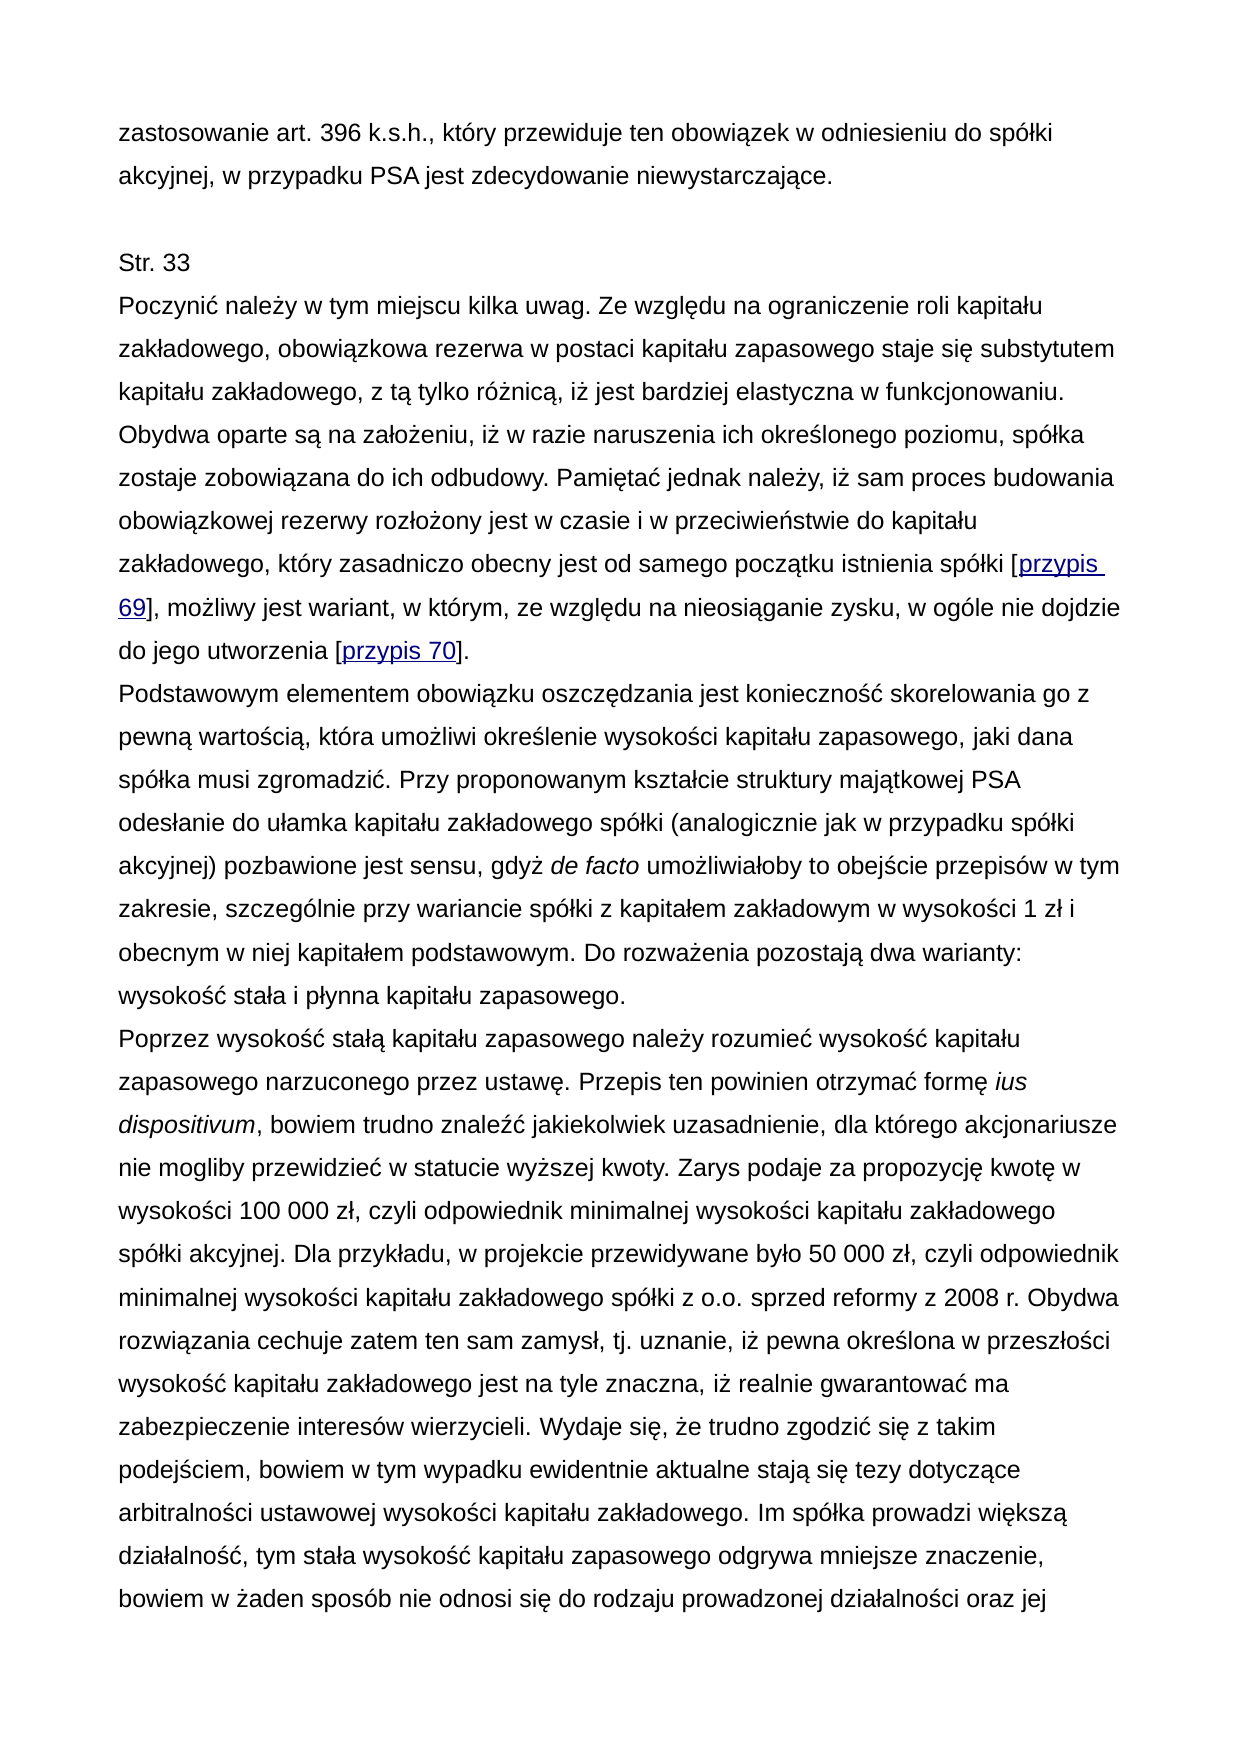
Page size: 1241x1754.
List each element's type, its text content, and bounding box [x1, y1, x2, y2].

text Str. 33 [118, 247, 1122, 276]
text Podstawowym elementem obowiązku oszczędzania jest konieczność skorelowania go z pewną wartością, która umożliwi określenie wysokości kapitału zapasowego, jaki dana spółka musi zgromadzić. Przy proponowanym kształcie struktury majątkowej PSA odesłanie do ułamka kapitału zakładowego spółki (analogicznie jak w przypadku spółki akcyjnej) pozbawione jest sensu, gdyż de facto umożliwiałoby to obejście przepisów w tym zakresie, szczególnie przy wariancie spółki z kapitałem zakładowym w wysokości 1 zł i obecnym w niej kapitałem podstawowym. Do rozważenia pozostają dwa warianty: wysokość stała i płynna kapitału zapasowego. [118, 679, 1122, 1009]
text zastosowanie art. 396 k.s.h., który przewiduje ten obowiązek w odniesieniu do spółki akcyjnej, w przypadku PSA jest zdecydowanie niewystarczające. [118, 118, 1122, 190]
text Poprzez wysokość stałą kapitału zapasowego należy rozumieć wysokość kapitału zapasowego narzuconego przez ustawę. Przepis ten powinien otrzymać formę ius dispositivum, bowiem trudno znaleźć jakiekolwiek uzasadnienie, dla którego akcjonariusze nie mogliby przewidzieć w statucie wyższej kwoty. Zarys podaje za propozycję kwotę w wysokości 100 000 zł, czyli odpowiednik minimalnej wysokości kapitału zakładowego spółki akcyjnej. Dla przykładu, w projekcie przewidywane było 50 000 zł, czyli odpowiednik minimalnej wysokości kapitału zakładowego spółki z o.o. sprzed reformy z 2008 r. Obydwa rozwiązania cechuje zatem ten sam zamysł, tj. uznanie, iż pewna określona w przeszłości wysokość kapitału zakładowego jest na tyle znaczna, iż realnie gwarantować ma zabezpieczenie interesów wierzycieli. Wydaje się, że trudno zgodzić się z takim podejściem, bowiem w tym wypadku ewidentnie aktualne stają się tezy dotyczące arbitralności ustawowej wysokości kapitału zakładowego. Im spółka prowadzi większą działalność, tym stała wysokość kapitału zapasowego odgrywa mniejsze znaczenie, bowiem w żaden sposób nie odnosi się do rodzaju prowadzonej działalności oraz jej [118, 1024, 1122, 1613]
text Poczynić należy w tym miejscu kilka uwag. Ze względu na ograniczenie roli kapitału zakładowego, obowiązkowa rezerwa w postaci kapitału zapasowego staje się substytutem kapitału zakładowego, z tą tylko różnicą, iż jest bardziej elastyczna w funkcjonowaniu. Obydwa oparte są na założeniu, iż w razie naruszenia ich określonego poziomu, spółka zostaje zobowiązana do ich odbudowy. Pamiętać jednak należy, iż sam proces budowania obowiązkowej rezerwy rozłożony jest w czasie i w przeciwieństwie do kapitału zakładowego, który zasadniczo obecny jest od samego początku istnienia spółki [przypis 69], możliwy jest wariant, w którym, ze względu na nieosiąganie zysku, w ogóle nie dojdzie do jego utworzenia [przypis 70]. [118, 291, 1122, 664]
